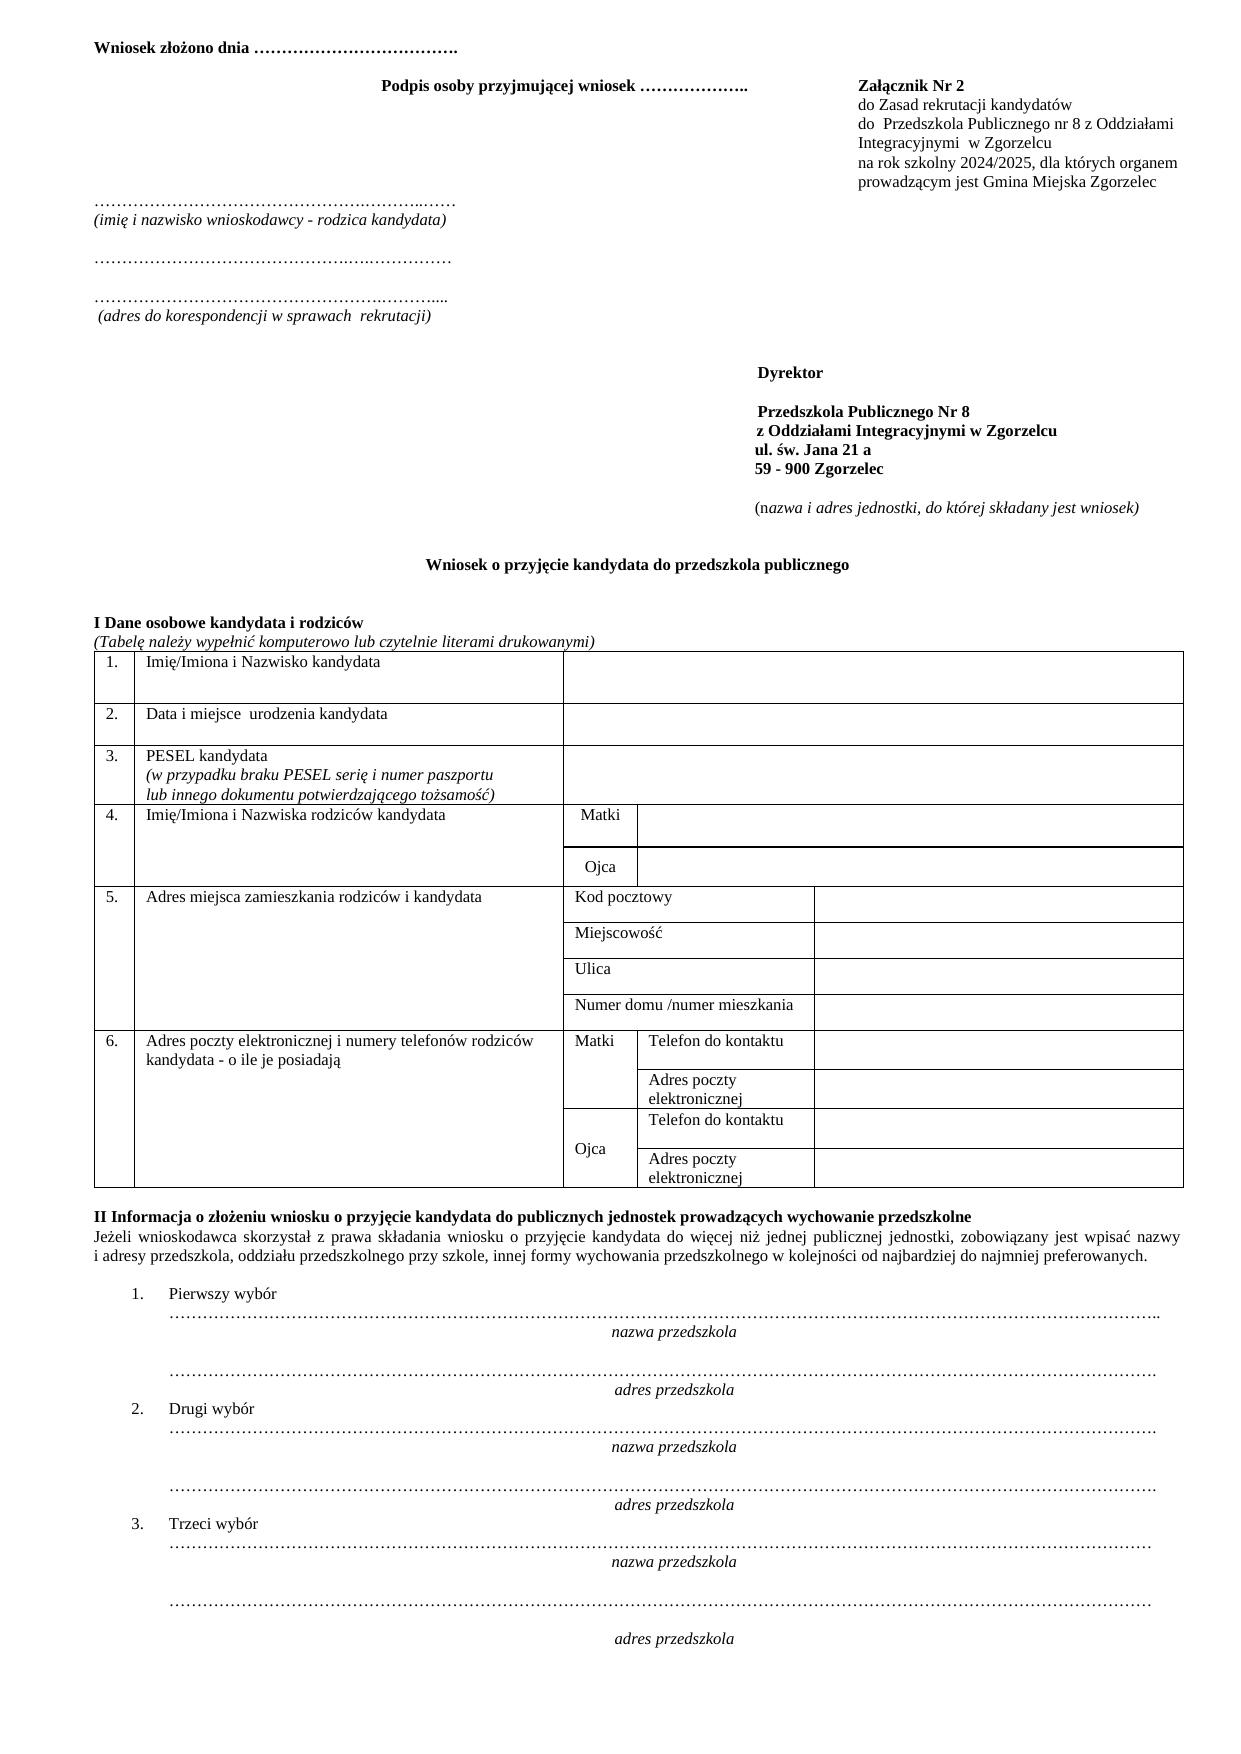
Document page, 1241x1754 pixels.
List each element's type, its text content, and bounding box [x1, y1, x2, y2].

text do Zasad rekrutacji kandydatów [858, 95, 1181, 114]
text (nazwa i adres jednostki, do której składany jest wniosek) [94, 497, 1181, 517]
text nazwa przedszkola [169, 1437, 1181, 1456]
text (Tabelę należy wypełnić komputerowo lub czytelnie literami drukowanymi) [94, 632, 1181, 651]
table_cell 5. [95, 887, 134, 1029]
text 59 - 900 Zgorzelec [531, 459, 1181, 478]
table_cell [564, 746, 1183, 803]
text ……………………………………………………………………………………………………………………………………………………………. [169, 1418, 1181, 1437]
text …………………………………………………………………………………………………………………………………………………………… [169, 1533, 1181, 1552]
table_cell [815, 1149, 1183, 1187]
table_cell [815, 1109, 1183, 1148]
table_cell 3. [95, 746, 134, 803]
table_cell PESEL kandydata (w przypadku braku PESEL serię i numer paszportu lub innego dokumentu potwierdzającego tożsamość) [135, 746, 563, 803]
text adres przedszkola [169, 1380, 1181, 1399]
table_cell 6. [95, 1031, 134, 1187]
text ……………………………………………………………………………………………………………………………………………………………. [169, 1476, 1181, 1495]
table_cell Telefon do kontaktu [638, 1031, 814, 1069]
text I Dane osobowe kandydata i rodziców [94, 612, 1181, 632]
text Podpis osoby przyjmującej wniosek ……………….. Załącznik Nr 2 [94, 76, 1181, 95]
table_cell Telefon do kontaktu [638, 1109, 814, 1148]
table_cell Ojca [564, 848, 637, 886]
table_cell [638, 848, 1183, 886]
table_cell [815, 887, 1183, 922]
table_cell [815, 995, 1183, 1029]
list Pierwszy wybór [131, 1284, 1181, 1303]
table_cell [564, 704, 1183, 745]
table_cell 4. [95, 805, 134, 886]
table_cell Adres miejsca zamieszkania rodziców i kandydata [135, 887, 563, 1029]
table_cell Adres poczty elektronicznej [638, 1070, 814, 1108]
text II Informacja o złożeniu wniosku o przyjęcie kandydata do publicznych jednostek prowadzących wychowanie przedszkolne [94, 1207, 1181, 1226]
text ………………………………………….………..…… [94, 191, 1181, 210]
text Jeżeli wnioskodawca skorzystał z prawa składania wniosku o przyjęcie kandydata do więcej niż jednej publicznej jednostki, zobowiązany jest wpisać nazwy i adresy przedszkola, oddziału przedszkolnego przy szkole, innej formy wychowania przedszkolnego w kolejności od najbardziej do najmniej preferowanych. [94, 1226, 1181, 1265]
text do Przedszkola Publicznego nr 8 z Oddziałami Integracyjnymi w Zgorzelcu [858, 114, 1181, 152]
text nazwa przedszkola [169, 1322, 1181, 1341]
table_cell Ulica [564, 959, 814, 993]
text adres przedszkola [169, 1629, 1181, 1648]
table_cell Matki [564, 805, 637, 846]
table_cell [815, 923, 1183, 958]
text Dyrektor [684, 363, 1181, 382]
text (imię i nazwisko wnioskodawcy - rodzica kandydata) [94, 210, 1181, 229]
table_cell [815, 1070, 1183, 1108]
table_cell [638, 805, 1183, 846]
table_cell Matki [564, 1031, 637, 1108]
table_cell Data i miejsce urodzenia kandydata [135, 704, 563, 745]
text ……………………………………………………………………………………………………………………………………………………………. [169, 1361, 1181, 1380]
table_cell Adres poczty elektronicznej i numery telefonów rodziców kandydata - o ile je posiadają [135, 1031, 563, 1187]
text Przedszkola Publicznego Nr 8 [684, 402, 1181, 421]
table_cell Imię/Imiona i Nazwiska rodziców kandydata [135, 805, 563, 886]
table_cell Numer domu /numer mieszkania [564, 995, 814, 1029]
list Drugi wybór [131, 1399, 1181, 1418]
text Wniosek o przyjęcie kandydata do przedszkola publicznego [94, 555, 1181, 574]
text …………………………………………………………………………………………………………………………………………………………… [169, 1591, 1181, 1610]
text Wniosek złożono dnia ………………………………. [94, 37, 1181, 57]
text …………………………………………….……….... [94, 287, 1181, 306]
text nazwa przedszkola [169, 1552, 1181, 1571]
table_cell Adres poczty elektronicznej [638, 1149, 814, 1187]
text na rok szkolny 2024/2025, dla których organem prowadzącym jest Gmina Miejska Zgorzelec [858, 152, 1181, 191]
list Trzeci wybór [131, 1514, 1181, 1533]
table_cell [815, 1031, 1183, 1069]
text (adres do korespondencji w sprawach rekrutacji) [94, 306, 1181, 325]
text z Oddziałami Integracyjnymi w Zgorzelcu [678, 421, 1181, 440]
table_cell Miejscowość [564, 923, 814, 958]
table_cell Ojca [564, 1109, 637, 1187]
text ul. św. Jana 21 a [94, 440, 1181, 459]
table_cell [815, 959, 1183, 993]
table_header Imię/Imiona i Nazwisko kandydata [135, 652, 563, 703]
text …………………………………………………………………………………………………………………………………………………………….. [169, 1303, 1181, 1322]
text ……………………………………….….…………… [94, 248, 1181, 267]
table_cell 2. [95, 704, 134, 745]
text adres przedszkola [169, 1495, 1181, 1514]
table_header 1. [95, 652, 134, 703]
table_cell Kod pocztowy [564, 887, 814, 922]
table_header [564, 652, 1183, 703]
